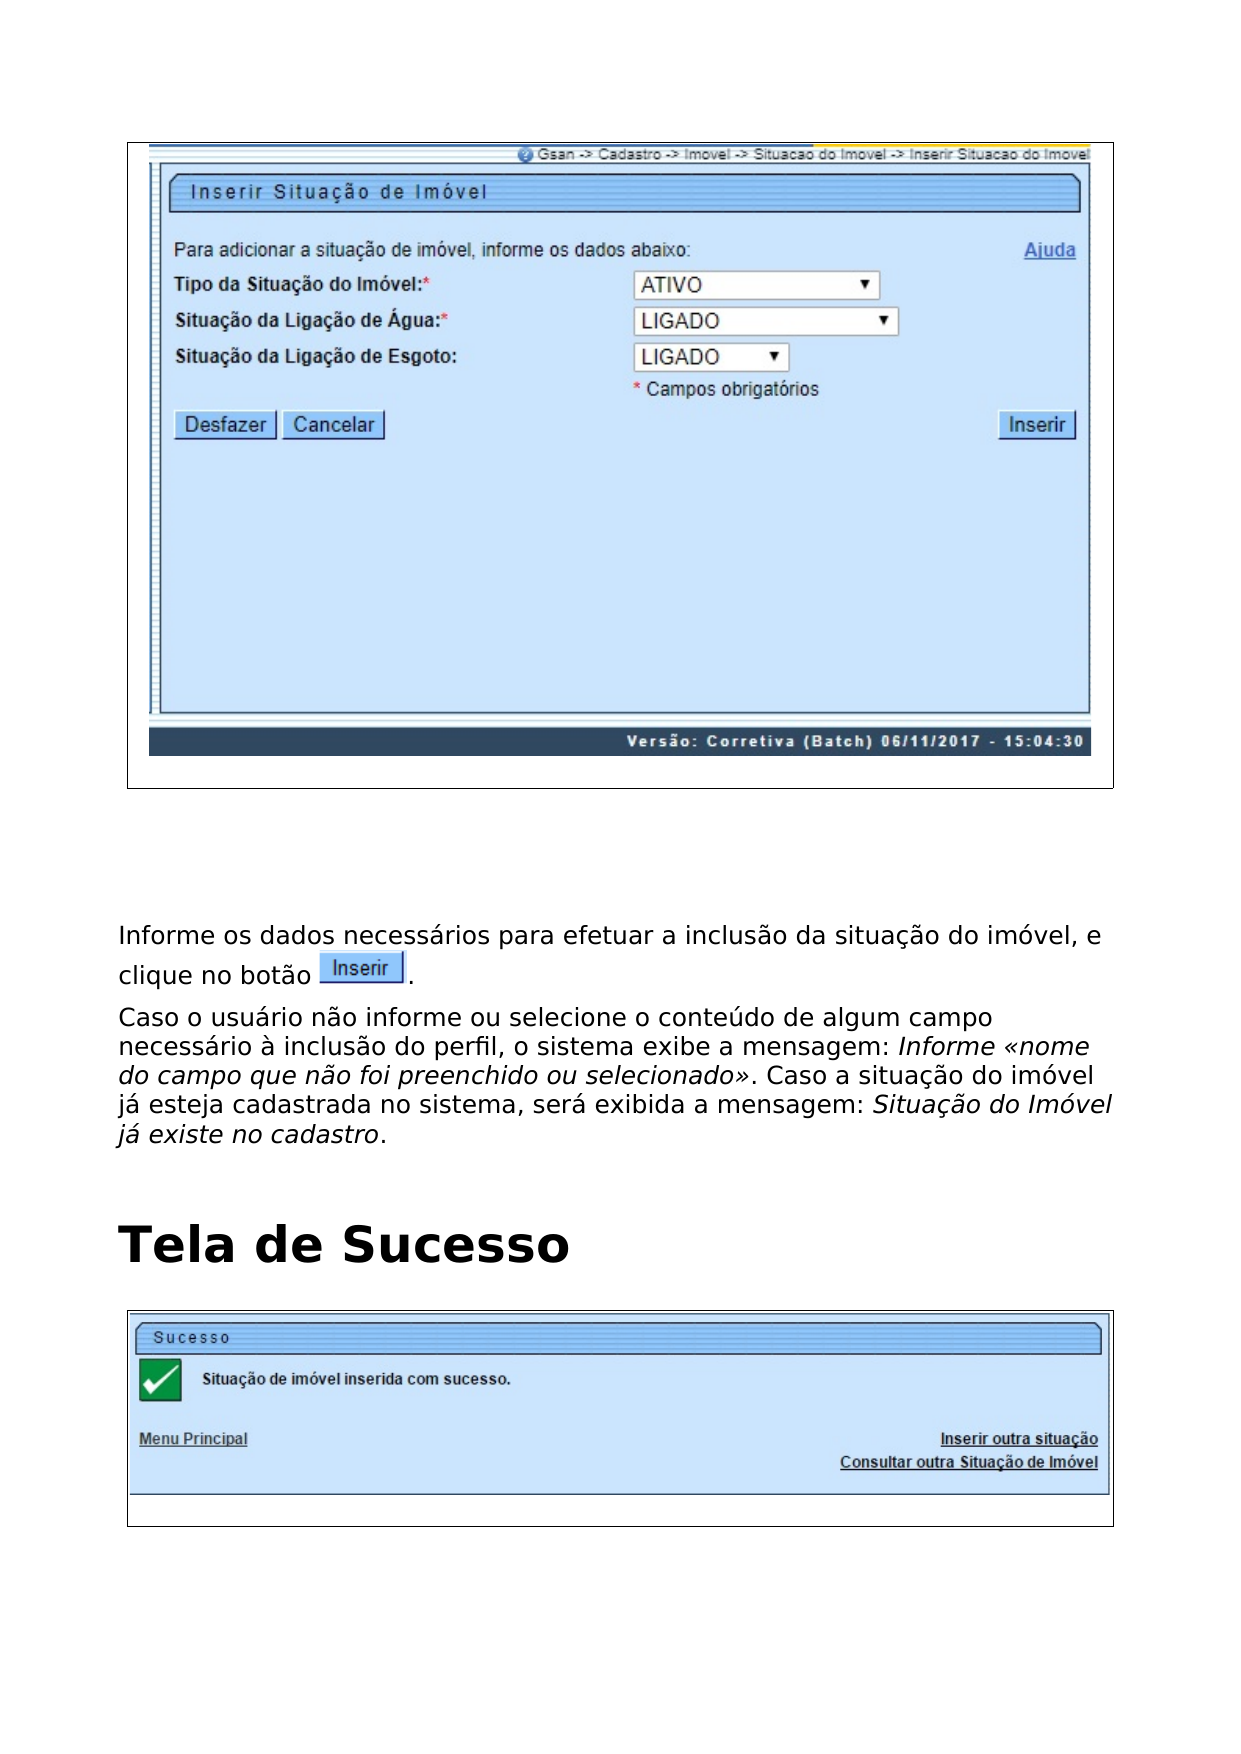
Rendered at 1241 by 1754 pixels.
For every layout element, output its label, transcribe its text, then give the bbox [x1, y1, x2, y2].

picture [129, 1313, 1111, 1495]
picture [319, 950, 407, 985]
table_header [128, 1311, 1113, 1526]
picture [149, 144, 1092, 756]
text Informe os dados necessários para efetuar a inclusão da situação do imóvel, e clique no botão . [118, 921, 1122, 991]
subtitle Tela de Sucesso [118, 1216, 1122, 1274]
text Caso o usuário não informe ou selecione o conteúdo de algum campo necessário à inclusão do perfil, o sistema exibe a mensagem: Informe «nome do campo que não foi preenchido ou selecionado». Caso a situação do imóvel já esteja cadastrada no sistema, será exibida a mensagem: Situação do Imóvel já existe no cadastro. [118, 1003, 1122, 1178]
table_header [128, 143, 1113, 788]
